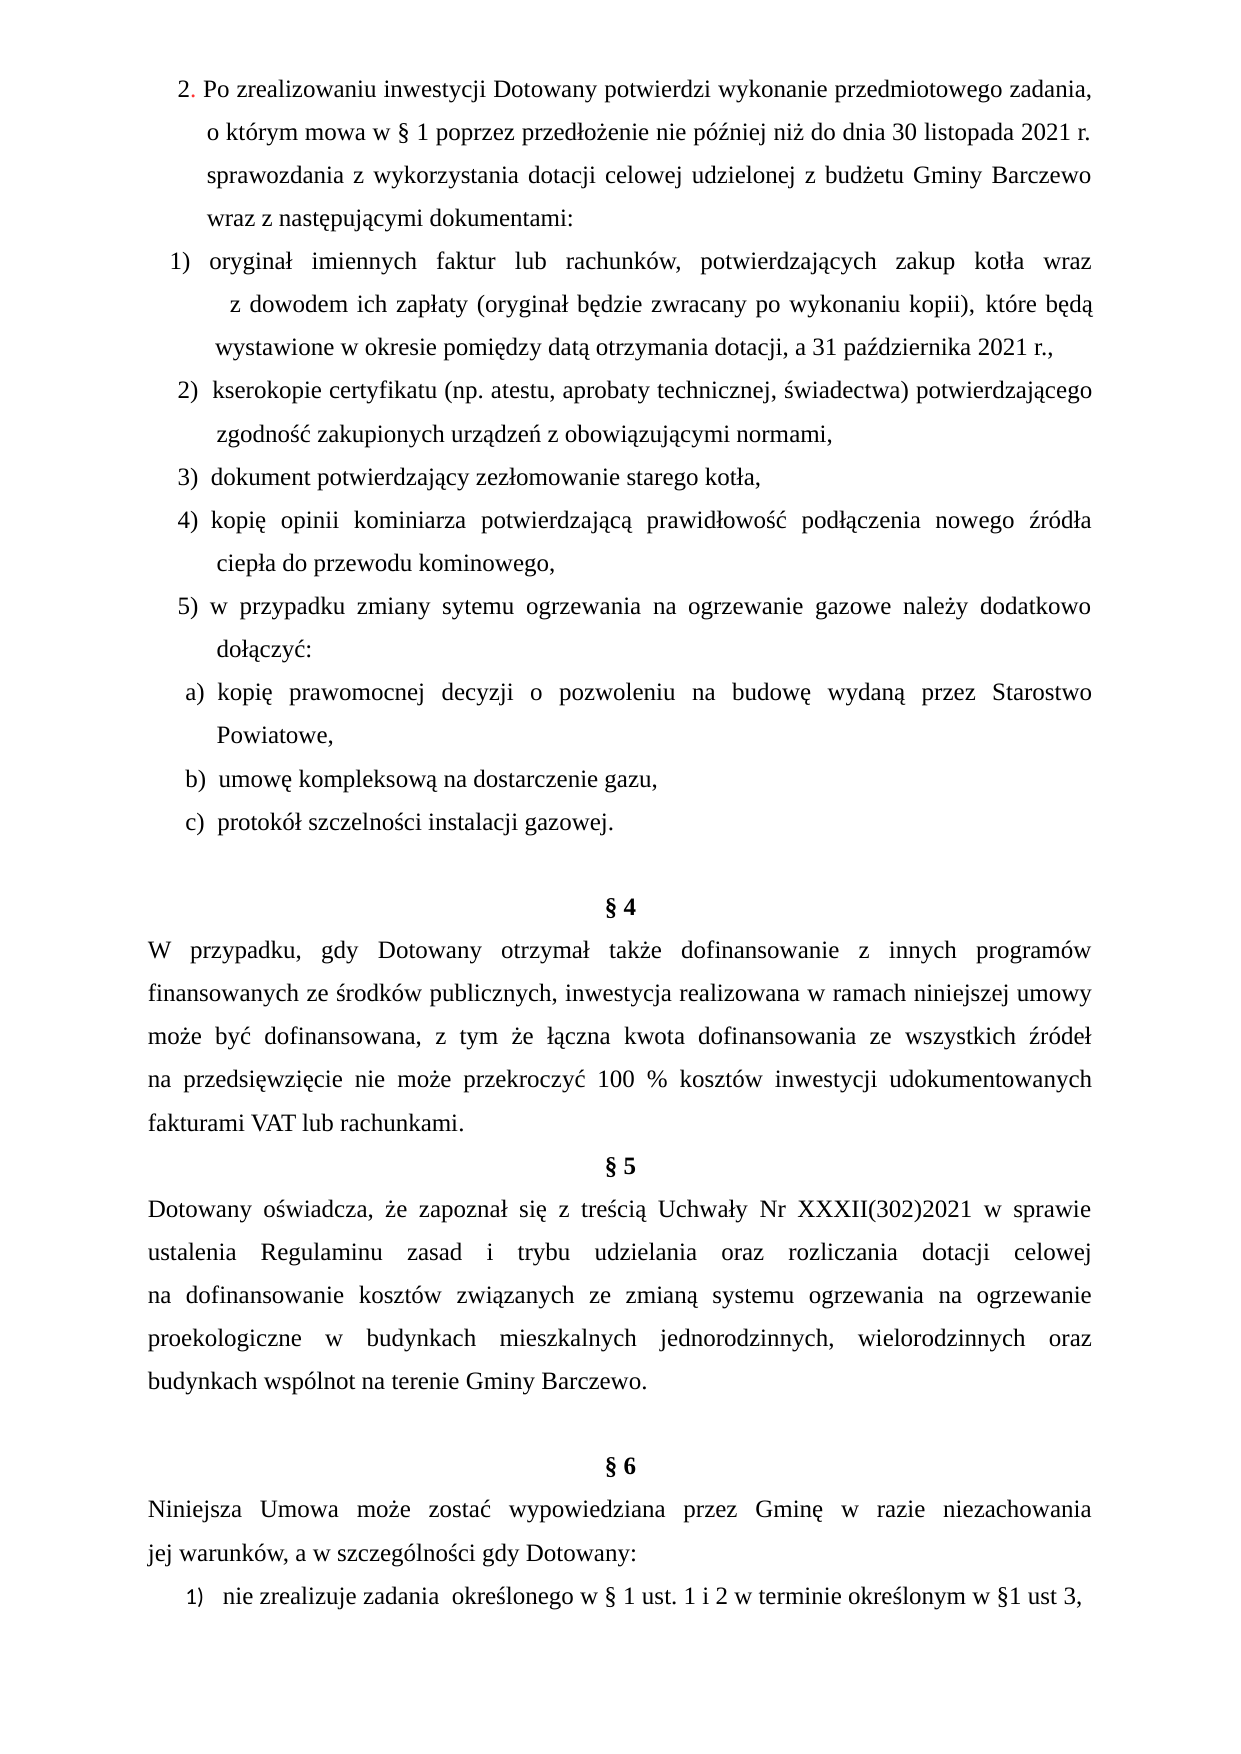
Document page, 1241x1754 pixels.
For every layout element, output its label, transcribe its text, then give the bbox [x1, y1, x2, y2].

subtitle 1) oryginał imiennych faktur lub rachunków, potwierdzających zakup kotła wraz z dowodem ich zapłaty (oryginał będzie zwracany po wykonaniu kopii), które będą wystawione w okresie pomiędzy datą otrzymania dotacji, a 31 października 2021 r., [169, 246, 1093, 361]
subtitle 2) kserokopie certyfikatu (np. atestu, aprobaty technicznej, świadectwa) potwierdzającego zgodność zakupionych urządzeń z obowiązującymi normami, [177, 376, 1093, 447]
subtitle 3) dokument potwierdzający zezłomowanie starego kotła, [177, 462, 1093, 491]
text W przypadku, gdy Dotowany otrzymał także dofinansowanie z innych programów finansowanych ze środków publicznych, inwestycja realizowana w ramach niniejszej umowy może być dofinansowana, z tym że łączna kwota dofinansowania ze wszystkich źródeł na przedsięwzięcie nie może przekroczyć 100 % kosztów inwestycji udokumentowanych fakturami VAT lub rachunkami. [148, 935, 1093, 1136]
subtitle § 6 [148, 1451, 1093, 1480]
subtitle b) umowę kompleksową na dostarczenie gazu, [185, 764, 1093, 792]
subtitle 5) w przypadku zmiany sytemu ogrzewania na ogrzewanie gazowe należy dodatkowo dołączyć: [177, 591, 1093, 663]
subtitle Niniejsza Umowa może zostać wypowiedziana przez Gminę w razie niezachowania jej warunków, a w szczególności gdy Dotowany: [148, 1494, 1093, 1566]
list 2. Po zrealizowaniu inwestycji Dotowany potwierdzi wykonanie przedmiotowego zadania, o którym mowa w § 1 poprzez przedłożenie nie później niż do dnia 30 listopada 2021 r. sprawozdania z wykorzystania dotacji celowej udzielonej z budżetu Gminy Barczewo wraz z następującymi dokumentami: [177, 74, 1093, 232]
subtitle 4) kopię opinii kominiarza potwierdzającą prawidłowość podłączenia nowego źródła ciepła do przewodu kominowego, [177, 505, 1093, 577]
subtitle § 4 [148, 892, 1093, 921]
subtitle c) protokół szczelności instalacji gazowej. [185, 807, 1093, 836]
list nie zrealizuje zadania określonego w § 1 ust. 1 i 2 w terminie określonym w §1 ust 3, [185, 1581, 1093, 1610]
subtitle Dotowany oświadcza, że zapoznał się z treścią Uchwały Nr XXXII(302)2021 w sprawie ustalenia Regulaminu zasad i trybu udzielania oraz rozliczania dotacji celowej na dofinansowanie kosztów związanych ze zmianą systemu ogrzewania na ogrzewanie proekologiczne w budynkach mieszkalnych jednorodzinnych, wielorodzinnych oraz budynkach wspólnot na terenie Gminy Barczewo. [148, 1194, 1093, 1395]
subtitle a) kopię prawomocnej decyzji o pozwoleniu na budowę wydaną przez Starostwo Powiatowe, [185, 677, 1093, 749]
subtitle § 5 [148, 1151, 1093, 1179]
